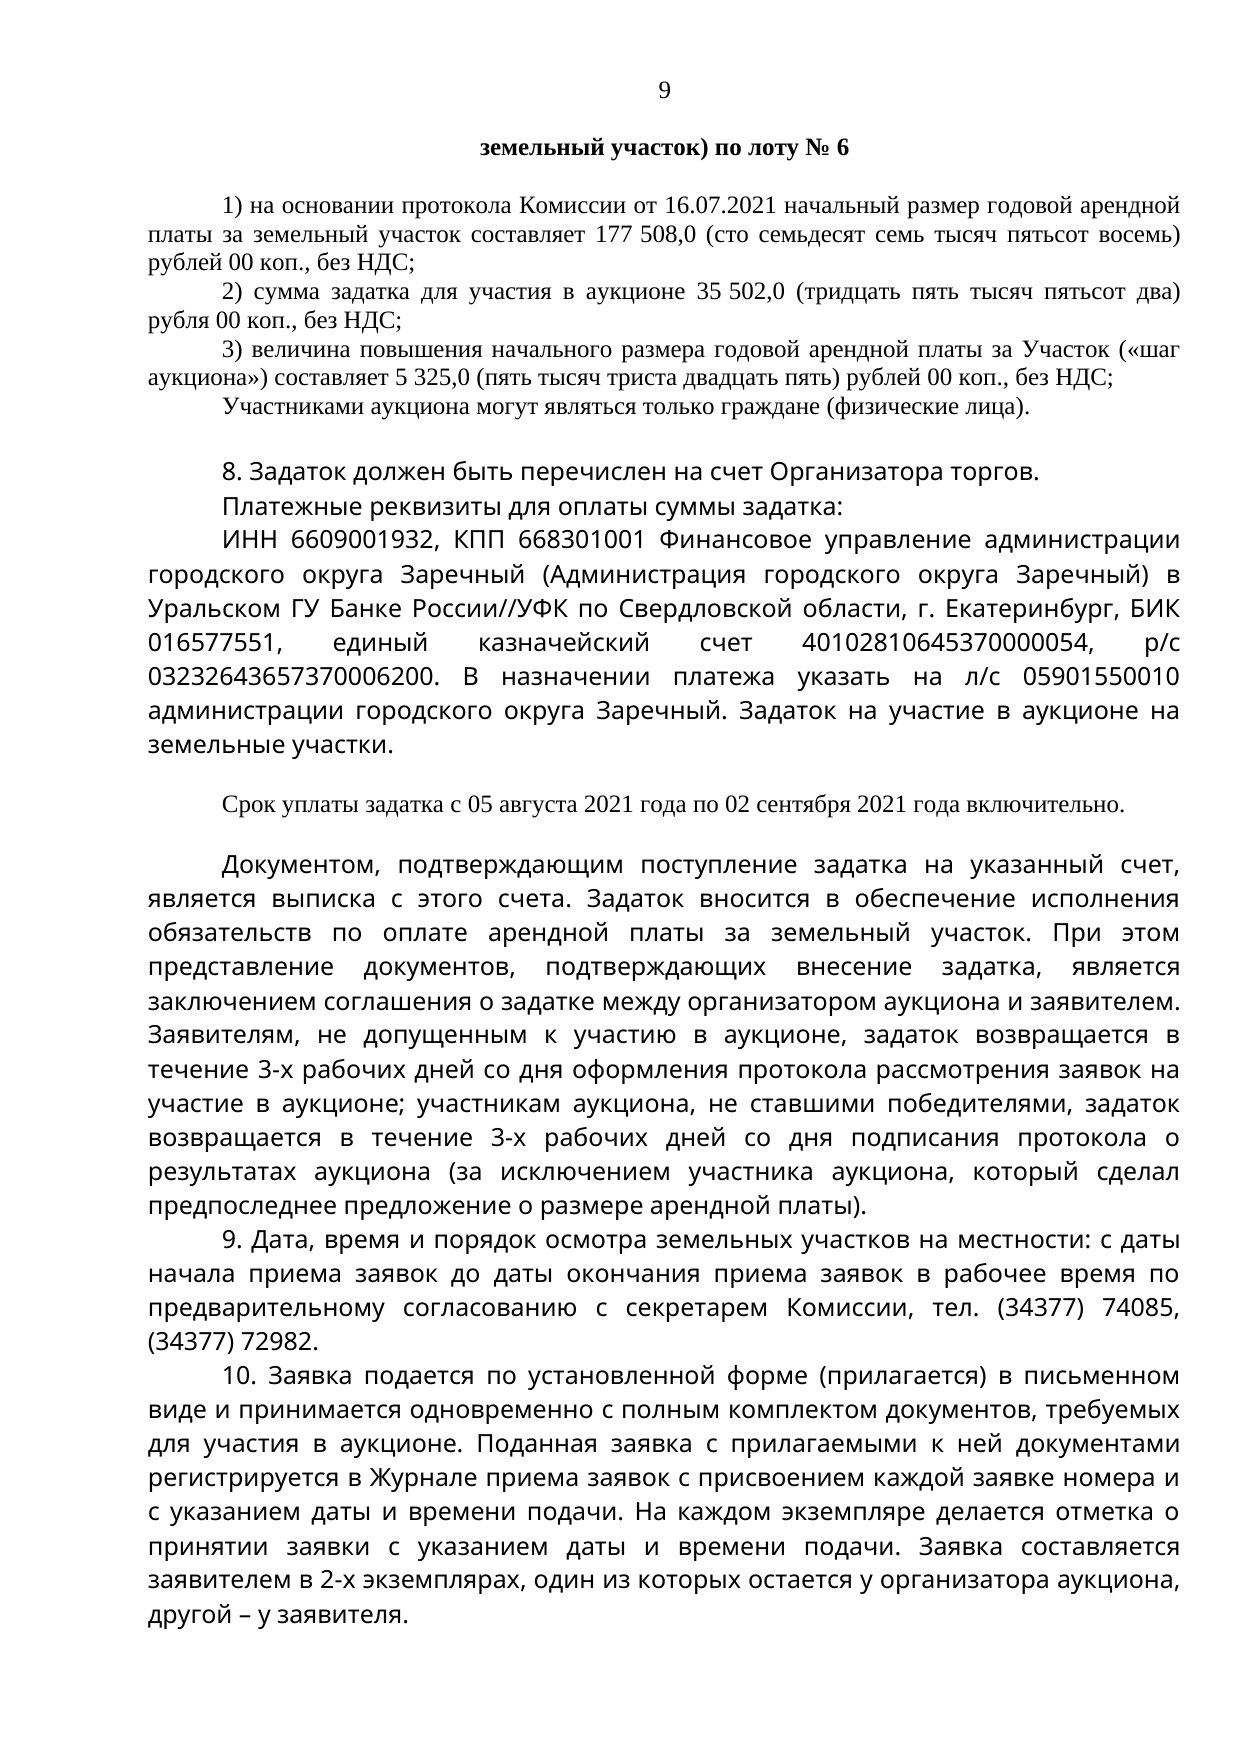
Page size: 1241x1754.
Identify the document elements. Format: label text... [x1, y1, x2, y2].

text Платежные реквизиты для оплаты суммы задатка: [148, 488, 1181, 522]
text ИНН 6609001932, КПП 668301001 Финансовое управление администрации городского округа Заречный (Администрация городского округа Заречный) в Уральском ГУ Банке России//УФК по Свердловской области, г. Екатеринбург, БИК 016577551, единый казначейский счет 40102810645370000054, р/с 03232643657370006200. В назначении платежа указать на л/с 05901550010 администрации городского округа Заречный. Задаток на участие в аукционе на земельные участки. [148, 522, 1181, 761]
text 8. Задаток должен быть перечислен на счет Организатора торгов. [148, 454, 1181, 488]
text 3) величина повышения начального размера годовой арендной платы за Участок («шаг аукциона») составляет 5 325,0 (пять тысяч триста двадцать пять) рублей 00 коп., без НДС; [148, 334, 1181, 391]
text Срок уплаты задатка с 05 августа 2021 года по 02 сентября 2021 года включительно. [148, 789, 1181, 818]
text 2) сумма задатка для участия в аукционе 35 502,0 (тридцать пять тысяч пятьсот два) рубля 00 коп., без НДС; [148, 276, 1181, 334]
text земельный участок) по лоту № 6 [148, 132, 1181, 161]
text 10. Заявка подается по установленной форме (прилагается) в письменном виде и принимается одновременно с полным комплектом документов, требуемых для участия в аукционе. Поданная заявка с прилагаемыми к ней документами регистрируется в Журнале приема заявок с присвоением каждой заявке номера и с указанием даты и времени подачи. На каждом экземпляре делается отметка о принятии заявки с указанием даты и времени подачи. Заявка составляется заявителем в 2-х экземплярах, один из которых остается у организатора аукциона, другой – у заявителя. [148, 1358, 1181, 1630]
text 1) на основании протокола Комиссии от 16.07.2021 начальный размер годовой арендной платы за земельный участок составляет 177 508,0 (сто семьдесят семь тысяч пятьсот восемь) рублей 00 коп., без НДС; [148, 190, 1181, 276]
text Участниками аукциона могут являться только граждане (физические лица). [148, 391, 1181, 420]
text Документом, подтверждающим поступление задатка на указанный счет, является выписка с этого счета. Задаток вносится в обеспечение исполнения обязательств по оплате арендной платы за земельный участок. При этом представление документов, подтверждающих внесение задатка, является заключением соглашения о задатке между организатором аукциона и заявителем. Заявителям, не допущенным к участию в аукционе, задаток возвращается в течение 3-х рабочих дней со дня оформления протокола рассмотрения заявок на участие в аукционе; участникам аукциона, не ставшими победителями, задаток возвращается в течение 3-х рабочих дней со дня подписания протокола о результатах аукциона (за исключением участника аукциона, который сделал предпоследнее предложение о размере арендной платы). [148, 847, 1181, 1222]
text 9. Дата, время и порядок осмотра земельных участков на местности: с даты начала приема заявок до даты окончания приема заявок в рабочее время по предварительному согласованию с секретарем Комиссии, тел. (34377) 74085, (34377) 72982. [148, 1222, 1181, 1358]
